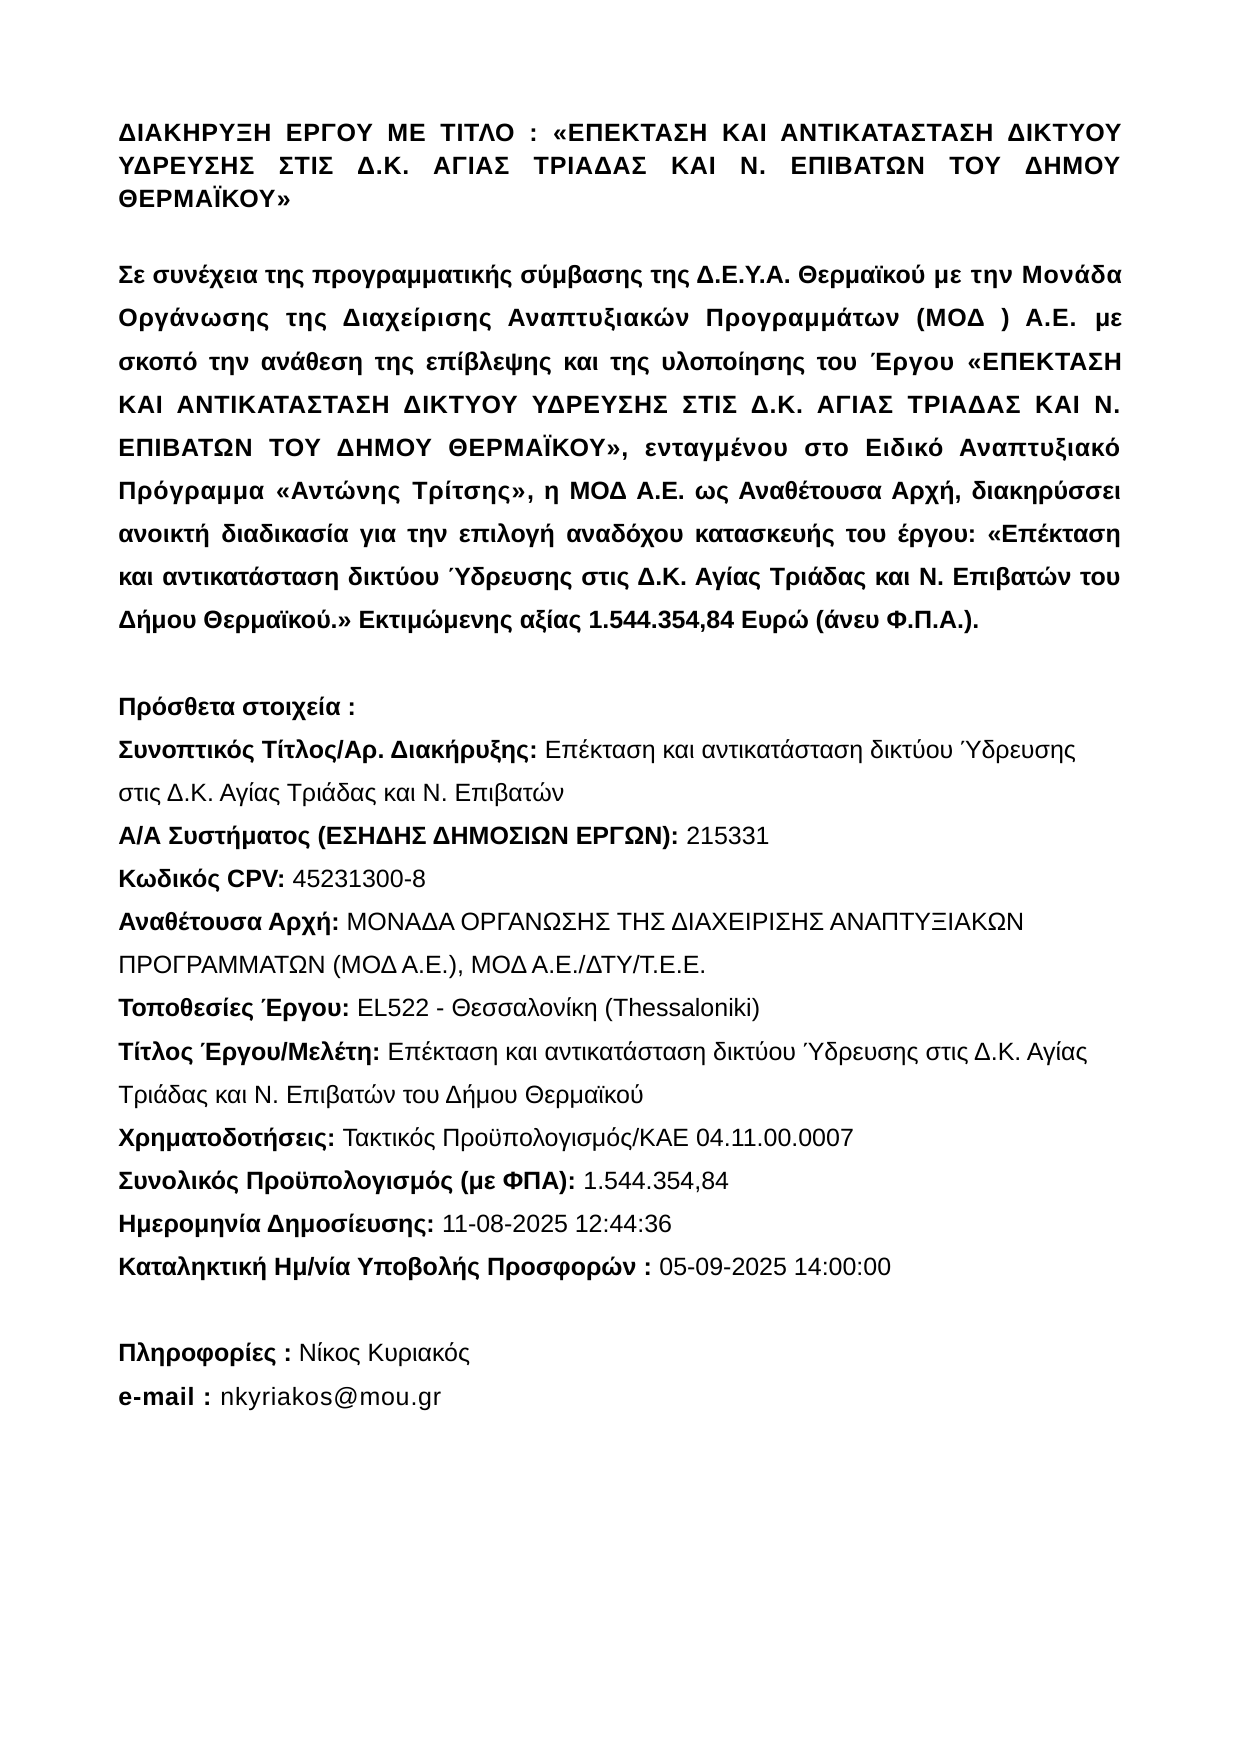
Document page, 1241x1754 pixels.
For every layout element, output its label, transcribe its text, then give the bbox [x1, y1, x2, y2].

text Αναθέτουσα Αρχή: ΜΟΝΑΔΑ ΟΡΓΑΝΩΣΗΣ ΤΗΣ ΔΙΑΧΕΙΡΙΣΗΣ ΑΝΑΠΤΥΞΙΑΚΩΝ ΠΡΟΓΡΑΜΜΑΤΩΝ (ΜΟΔ Α.Ε.), ΜΟΔ Α.Ε./ΔΤΥ/Τ.Ε.Ε. [118, 907, 1122, 979]
text Καταληκτική Ημ/νία Υποβολής Προσφορών : 05-09-2025 14:00:00 [118, 1252, 1122, 1281]
text Πληροφορίες : Νίκος Κυριακός [118, 1338, 1122, 1367]
text ΔΙΑΚΗΡΥΞΗ ΕΡΓΟΥ ΜΕ ΤΙΤΛΟ : «ΕΠΕΚΤΑΣΗ ΚΑΙ ΑΝΤΙΚΑΤΑΣΤΑΣΗ ΔΙΚΤΥΟΥ ΥΔΡΕΥΣΗΣ ΣΤΙΣ Δ.Κ. ΑΓΙΑΣ ΤΡΙΑΔΑΣ ΚΑΙ Ν. ΕΠΙΒΑΤΩΝ ΤΟΥ ΔΗΜΟΥ ΘΕΡΜΑΪΚΟΥ» [118, 118, 1122, 213]
text e-mail : nkyriakos@mou.gr [118, 1382, 1122, 1410]
text Χρηματοδοτήσεις: Τακτικός Προϋπολογισμός/ΚΑΕ 04.11.00.0007 [118, 1123, 1122, 1152]
text Πρόσθετα στοιχεία : [118, 692, 1122, 720]
text Σε συνέχεια της προγραμματικής σύμβασης της Δ.Ε.Υ.Α. Θερμαϊκού με την Μονάδα Οργάνωσης της Διαχείρισης Αναπτυξιακών Προγραμμάτων (ΜΟΔ ) Α.Ε. με σκοπό την ανάθεση της επίβλεψης και της υλοποίησης του Έργου «ΕΠΕΚΤΑΣΗ ΚΑΙ ΑΝΤΙΚΑΤΑΣΤΑΣΗ ΔΙΚΤΥΟΥ ΥΔΡΕΥΣΗΣ ΣΤΙΣ Δ.Κ. ΑΓΙΑΣ ΤΡΙΑΔΑΣ ΚΑΙ Ν. ΕΠΙΒΑΤΩΝ ΤΟΥ ΔΗΜΟΥ ΘΕΡΜΑΪΚΟΥ», ενταγμένου στο Ειδικό Αναπτυξιακό Πρόγραμμα «Αντώνης Τρίτσης», η ΜΟΔ Α.Ε. ως Αναθέτουσα Αρχή, διακηρύσσει ανοικτή διαδικασία για την επιλογή αναδόχου κατασκευής του έργου: «Επέκταση και αντικατάσταση δικτύου Ύδρευσης στις Δ.Κ. Αγίας Τριάδας και Ν. Επιβατών του Δήμου Θερμαϊκού.» Εκτιμώμενης αξίας 1.544.354,84 Ευρώ (άνευ Φ.Π.Α.). [118, 260, 1122, 634]
text Συνολικός Προϋπολογισμός (με ΦΠΑ): 1.544.354,84 [118, 1166, 1122, 1195]
text Ημερομηνία Δημοσίευσης: 11-08-2025 12:44:36 [118, 1209, 1122, 1238]
text Κωδικός CPV: 45231300-8 [118, 864, 1122, 893]
text Τοποθεσίες Έργου: EL522 - Θεσσαλονίκη (Thessaloniki) [118, 993, 1122, 1022]
text Α/Α Συστήματος (ΕΣΗΔΗΣ ΔΗΜΟΣΙΩΝ ΕΡΓΩΝ): 215331 [118, 821, 1122, 850]
text Τίτλος Έργου/Μελέτη: Επέκταση και αντικατάσταση δικτύου Ύδρευσης στις Δ.Κ. Αγίας Τριάδας και Ν. Επιβατών του Δήμου Θερμαϊκού [118, 1037, 1122, 1108]
text Συνοπτικός Τίτλος/Αρ. Διακήρυξης: Επέκταση και αντικατάσταση δικτύου Ύδρευσης στις Δ.Κ. Αγίας Τριάδας και Ν. Επιβατών [118, 735, 1122, 807]
